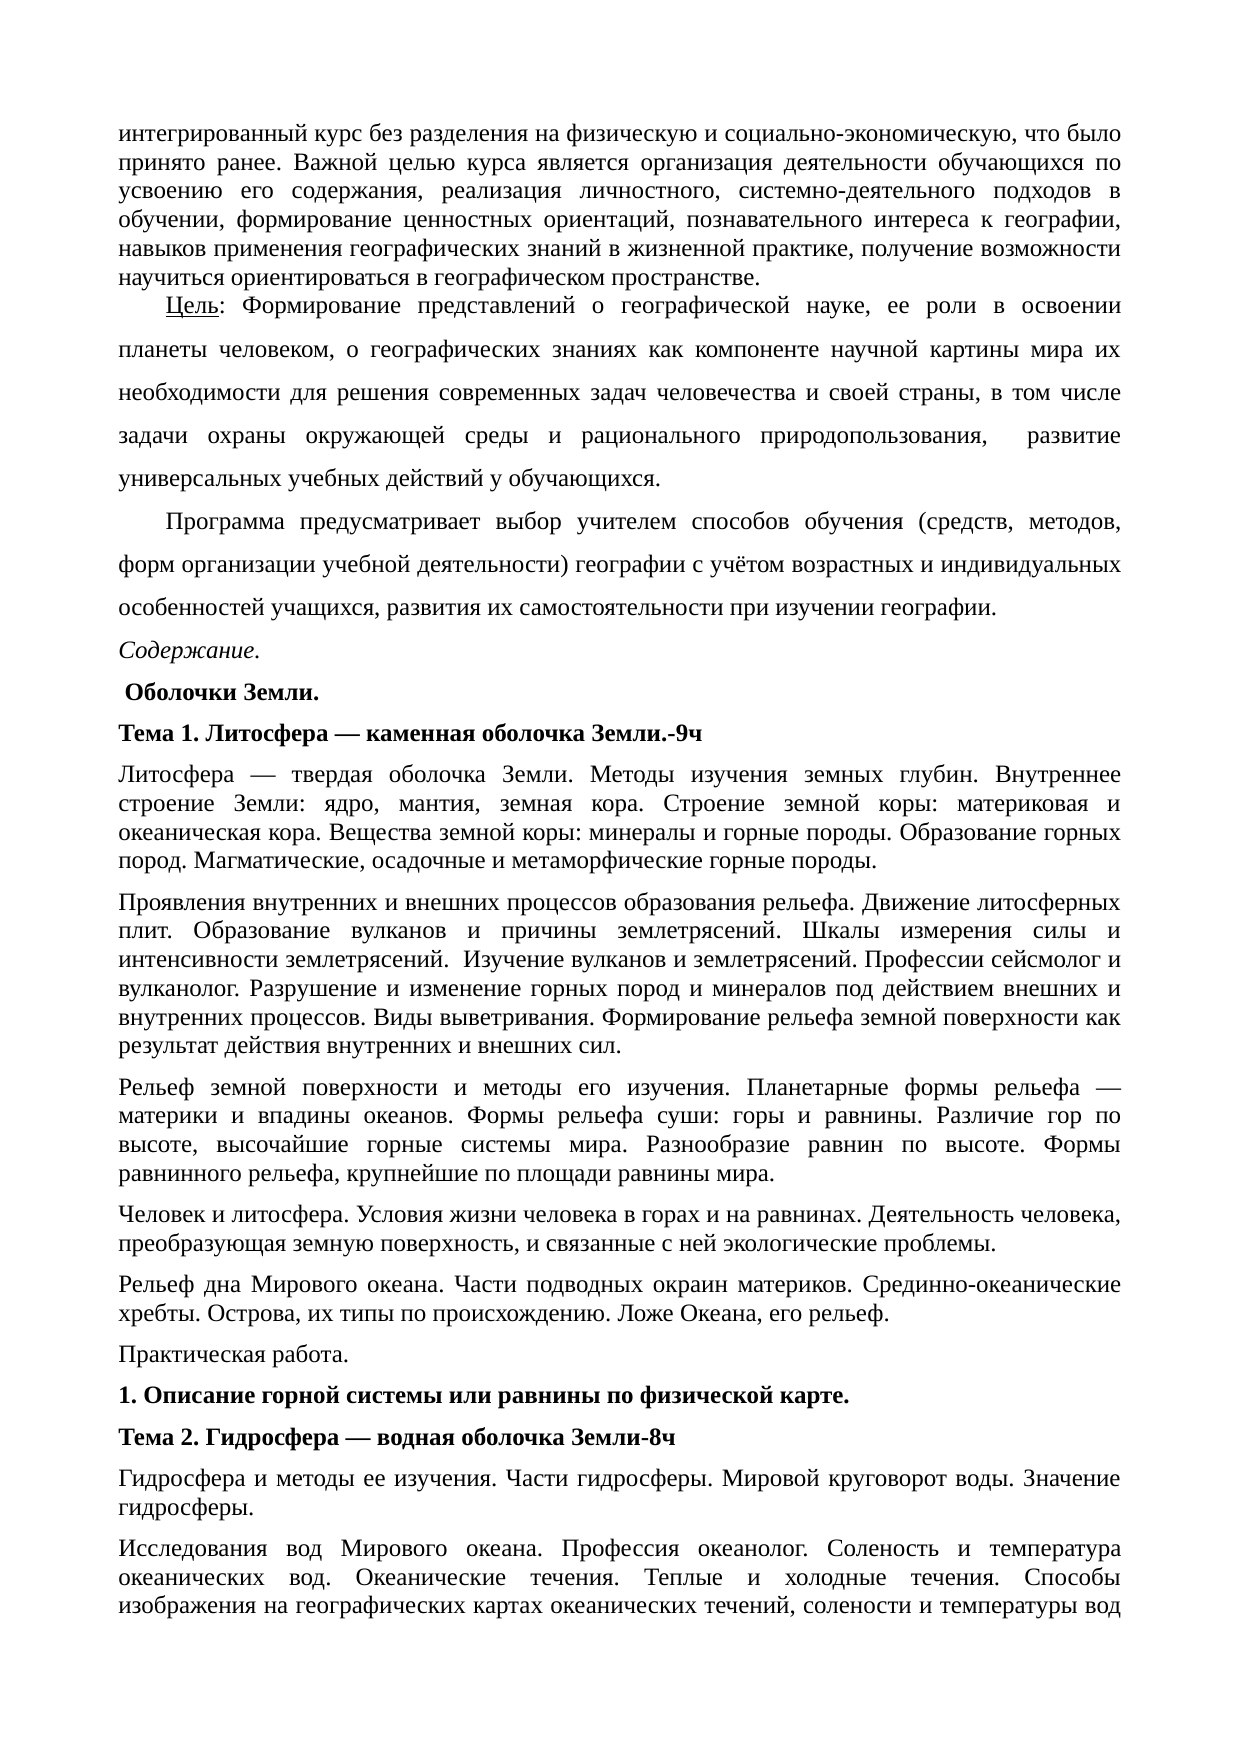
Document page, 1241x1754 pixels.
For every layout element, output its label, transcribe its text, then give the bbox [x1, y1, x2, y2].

text Содержание. [118, 636, 1122, 664]
text Программа предусматривает выбор учителем способов обучения (средств, методов, форм организации учебной деятельности) географии с учётом возрастных и индивидуальных особенностей учащихся, развития их самостоятельности при изучении географии. [118, 506, 1122, 621]
text Проявления внутренних и внешних процессов образования рельефа. Движение литосферных плит. Образование вулканов и причины землетрясений. Шкалы измерения силы и интенсивности землетрясений. Изучение вулканов и землетрясений. Профессии сейсмолог и вулканолог. Разрушение и изменение горных пород и минералов под действием внешних и внутренних процессов. Виды выветривания. Формирование рельефа земной поверхности как результат действия внутренних и внешних сил. [118, 887, 1122, 1059]
text Практическая работа. [118, 1339, 1122, 1368]
text Оболочки Земли. [118, 677, 1122, 706]
text Гидросфера и методы ее изучения. Части гидросферы. Мировой круговорот воды. Значение гидросферы. [118, 1463, 1122, 1521]
text Литосфера — твердая оболочка Земли. Методы изучения земных глубин. Внутреннее строение Земли: ядро, мантия, земная кора. Строение земной коры: материковая и океаническая кора. Вещества земной коры: минералы и горные породы. Образование горных пород. Магматические, осадочные и метаморфические горные породы. [118, 759, 1122, 874]
text Тема 2. Гидросфера — водная оболочка Земли-8ч [118, 1422, 1122, 1451]
text интегрированный курс без разделения на физическую и социально-экономическую, что было принято ранее. Важной целью курса является организация деятельности обучающихся по усвоению его содержания, реализация личностного, системно-деятельного подходов в обучении, формирование ценностных ориентаций, познавательного интереса к географии, навыков применения географических знаний в жизненной практике, получение возможности научиться ориентироваться в географическом пространстве. [118, 118, 1122, 291]
text Рельеф дна Мирового океана. Части подводных окраин материков. Срединно-океанические хребты. Острова, их типы по происхождению. Ложе Океана, его рельеф. [118, 1269, 1122, 1327]
text Тема 1. Литосфера — каменная оболочка Земли.-9ч [118, 718, 1122, 747]
text 1. Описание горной системы или равнины по физической карте. [118, 1381, 1122, 1409]
text Цель: Формирование представлений о географической науке, ее роли в освоении планеты человеком, о географических знаниях как компоненте научной картины мира их необходимости для решения современных задач человечества и своей страны, в том числе задачи охраны окружающей среды и рационального природопользования, развитие универсальных учебных действий у обучающихся. [118, 291, 1122, 492]
text Человек и литосфера. Условия жизни человека в горах и на равнинах. Деятельность человека, преобразующая земную поверхность, и связанные с ней экологические проблемы. [118, 1199, 1122, 1257]
text Рельеф земной поверхности и методы его изучения. Планетарные формы рельефа — материки и впадины океанов. Формы рельефа суши: горы и равнины. Различие гор по высоте, высочайшие горные системы мира. Разнообразие равнин по высоте. Формы равнинного рельефа, крупнейшие по площади равнины мира. [118, 1072, 1122, 1187]
text Исследования вод Мирового океана. Профессия океанолог. Соленость и температура океанических вод. Океанические течения. Теплые и холодные течения. Способы изображения на географических картах океанических течений, солености и температуры вод [118, 1533, 1122, 1619]
